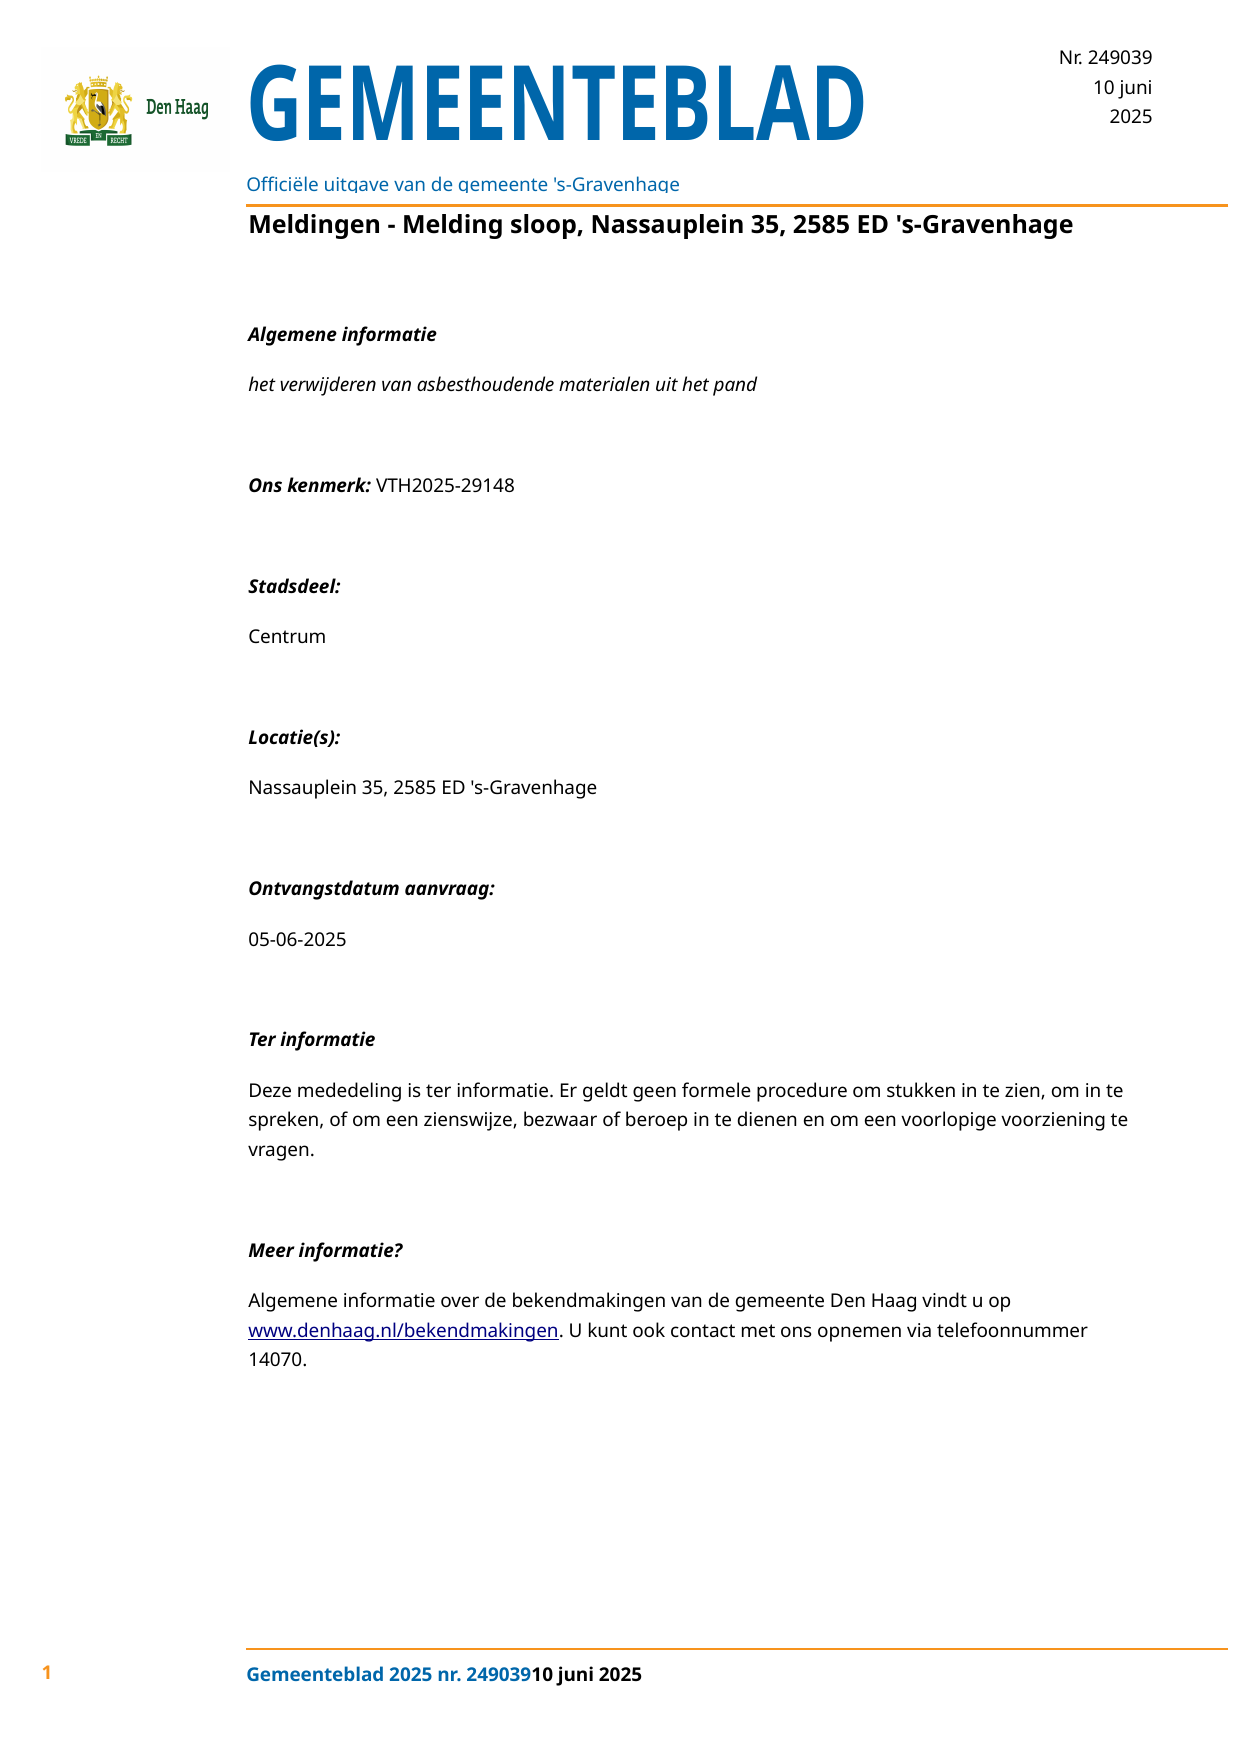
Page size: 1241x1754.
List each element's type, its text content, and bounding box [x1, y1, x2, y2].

text Stadsdeel: [248, 573, 1152, 598]
text het verwijderen van asbesthoudende materialen uit het pand [248, 371, 1152, 397]
text Algemene informatie [248, 321, 1152, 346]
picture [41, 47, 231, 172]
text Nassauplein 35, 2585 ED 's-Gravenhage [248, 774, 1152, 800]
text Ter informatie [248, 1027, 1152, 1052]
text Locatie(s): [248, 724, 1152, 750]
text Meer informatie? [248, 1237, 1152, 1263]
text Ons kenmerk: VTH2025-29148 [248, 472, 1152, 498]
text 05-06-2025 [248, 926, 1152, 951]
text Centrum [248, 623, 1152, 649]
text Meldingen - Melding sloop, Nassauplein 35, 2585 ED 's-Gravenhage [248, 207, 1152, 241]
text Algemene informatie over de bekendmakingen van de gemeente Den Haag vindt u op www.denhaag.nl/bekendmakingen. U kunt ook contact met ons opnemen via telefoonnummer 14070. [248, 1287, 1152, 1372]
text Ontvangstdatum aanvraag: [248, 875, 1152, 901]
text Deze mededeling is ter informatie. Er geldt geen formele procedure om stukken in te zien, om in te spreken, of om een zienswijze, bezwaar of beroep in te dienen en om een voorlopige voorziening te vragen. [248, 1077, 1152, 1162]
